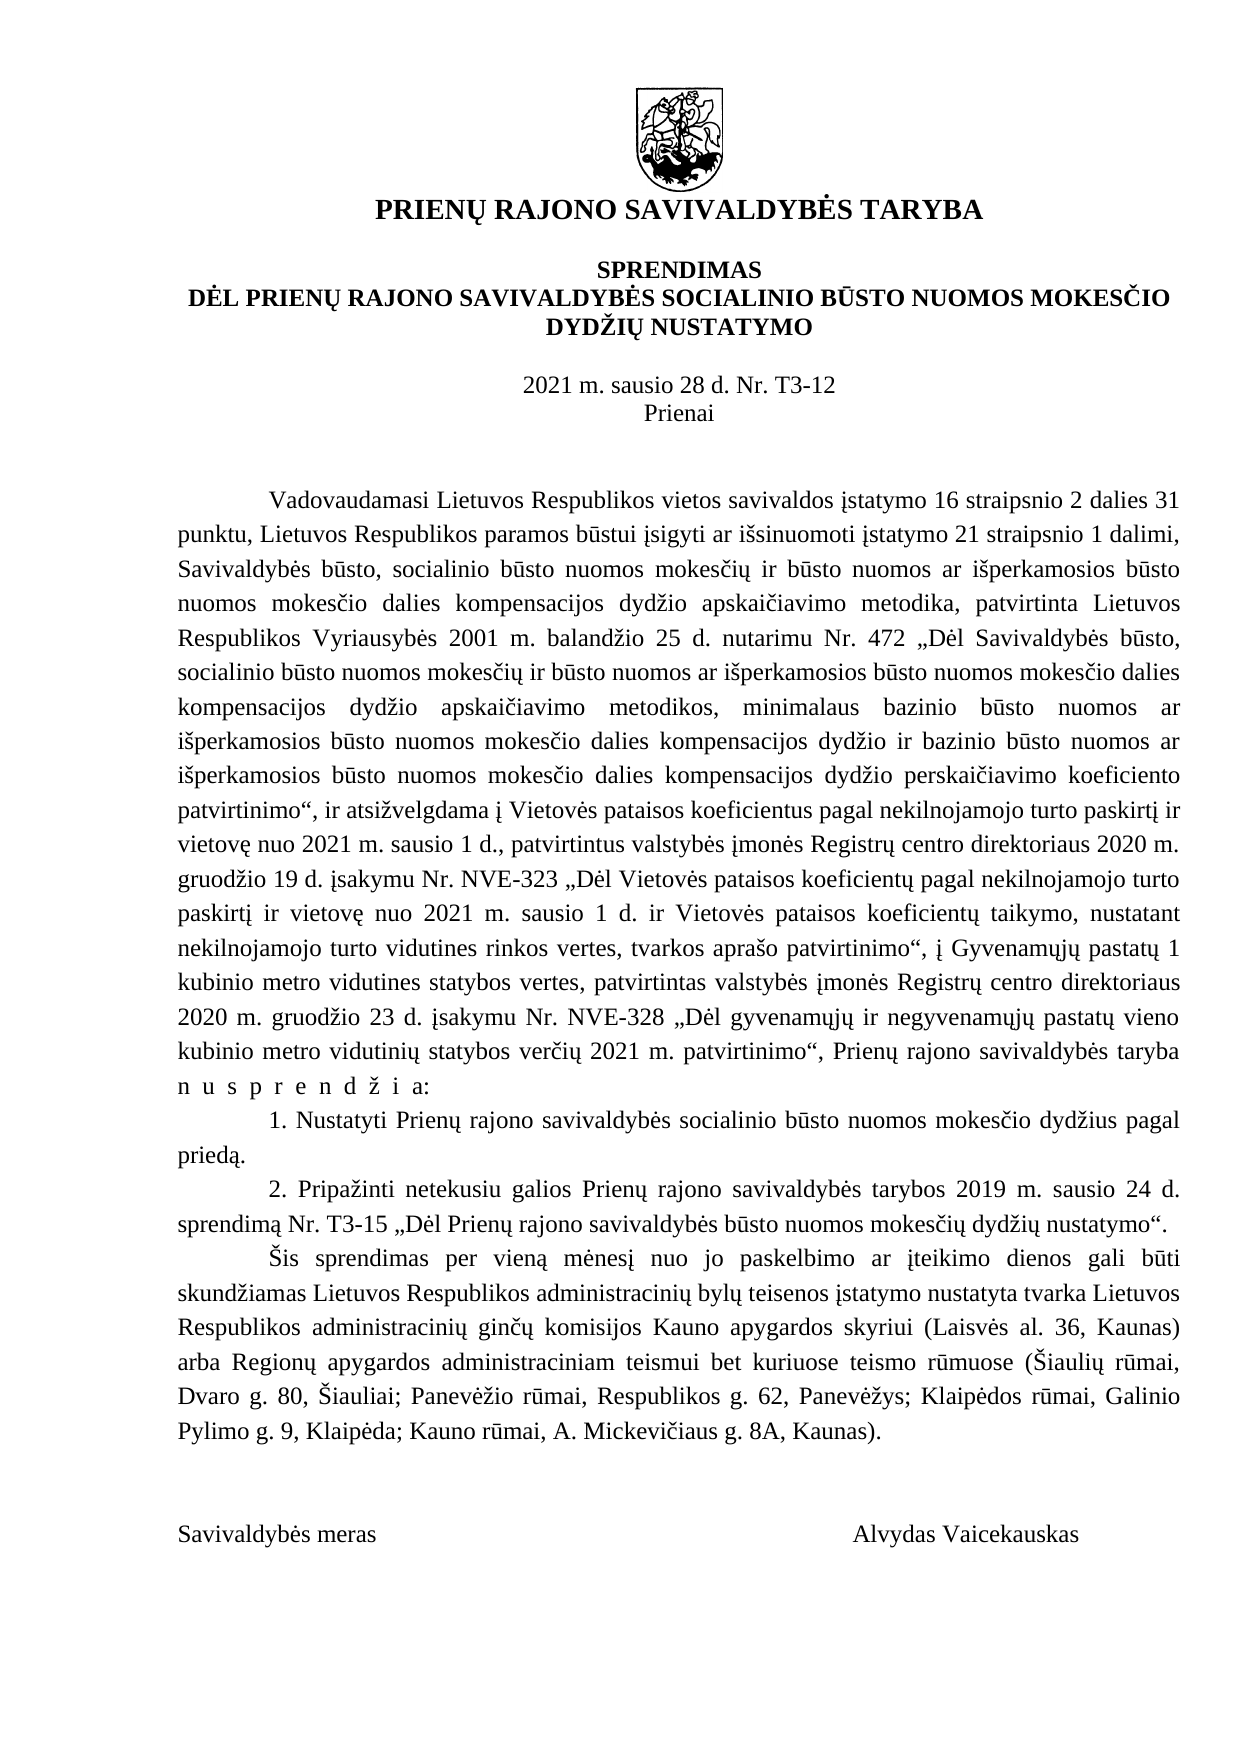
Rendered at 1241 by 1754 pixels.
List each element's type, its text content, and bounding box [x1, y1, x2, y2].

text PRIENŲ RAJONO SAVIVALDYBĖS TARYBA [177, 192, 1181, 226]
text 2021 m. sausio 28 d. Nr. T3-12 [177, 370, 1181, 398]
text Vadovaudamasi Lietuvos Respublikos vietos savivaldos įstatymo 16 straipsnio 2 dalies 31 punktu, Lietuvos Respublikos paramos būstui įsigyti ar išsinuomoti įstatymo 21 straipsnio 1 dalimi, Savivaldybės būsto, socialinio būsto nuomos mokesčių ir būsto nuomos ar išperkamosios būsto nuomos mokesčio dalies kompensacijos dydžio apskaičiavimo metodika, patvirtinta Lietuvos Respublikos Vyriausybės 2001 m. balandžio 25 d. nutarimu Nr. 472 „Dėl Savivaldybės būsto, socialinio būsto nuomos mokesčių ir būsto nuomos ar išperkamosios būsto nuomos mokesčio dalies kompensacijos dydžio apskaičiavimo metodikos, minimalaus bazinio būsto nuomos ar išperkamosios būsto nuomos mokesčio dalies kompensacijos dydžio ir bazinio būsto nuomos ar išperkamosios būsto nuomos mokesčio dalies kompensacijos dydžio perskaičiavimo koeficiento patvirtinimo“, ir atsižvelgdama į Vietovės pataisos koeficientus pagal nekilnojamojo turto paskirtį ir vietovę nuo 2021 m. sausio 1 d., patvirtintus valstybės įmonės Registrų centro direktoriaus 2020 m. gruodžio 19 d. įsakymu Nr. NVE-323 „Dėl Vietovės pataisos koeficientų pagal nekilnojamojo turto paskirtį ir vietovę nuo 2021 m. sausio 1 d. ir Vietovės pataisos koeficientų taikymo, nustatant nekilnojamojo turto vidutines rinkos vertes, tvarkos aprašo patvirtinimo“, į Gyvenamųjų pastatų 1 kubinio metro vidutines statybos vertes, patvirtintas valstybės įmonės Registrų centro direktoriaus 2020 m. gruodžio 23 d. įsakymu Nr. NVE-328 „Dėl gyvenamųjų ir negyvenamųjų pastatų vieno kubinio metro vidutinių statybos verčių 2021 m. patvirtinimo“, Prienų rajono savivaldybės taryba nusprendžia: [177, 485, 1181, 1100]
text 1. Nustatyti Prienų rajono savivaldybės socialinio būsto nuomos mokesčio dydžius pagal priedą. [177, 1105, 1181, 1169]
text SPRENDIMAS [177, 255, 1181, 283]
text DĖL PRIENŲ RAJONO SAVIVALDYBĖS socialinio būsto NUOMOS MOKESČIO DYDŽIŲ NUSTATYMO [177, 283, 1181, 341]
text 2. Pripažinti netekusiu galios Prienų rajono savivaldybės tarybos 2019 m. sausio 24 d. sprendimą Nr. T3-15 „Dėl Prienų rajono savivaldybės būsto nuomos mokesčių dydžių nustatymo“. [177, 1174, 1181, 1238]
text Šis sprendimas per vieną mėnesį nuo jo paskelbimo ar įteikimo dienos gali būti skundžiamas Lietuvos Respublikos administracinių bylų teisenos įstatymo nustatyta tvarka Lietuvos Respublikos administracinių ginčų komisijos Kauno apygardos skyriui (Laisvės al. 36, Kaunas) arba Regionų apygardos administraciniam teismui bet kuriuose teismo rūmuose (Šiaulių rūmai, Dvaro g. 80, Šiauliai; Panevėžio rūmai, Respublikos g. 62, Panevėžys; Klaipėdos rūmai, Galinio Pylimo g. 9, Klaipėda; Kauno rūmai, A. Mickevičiaus g. 8A, Kaunas). [177, 1243, 1181, 1444]
text Prienai [177, 398, 1181, 427]
text Savivaldybės meras Alvydas Vaicekauskas [177, 1519, 1181, 1548]
